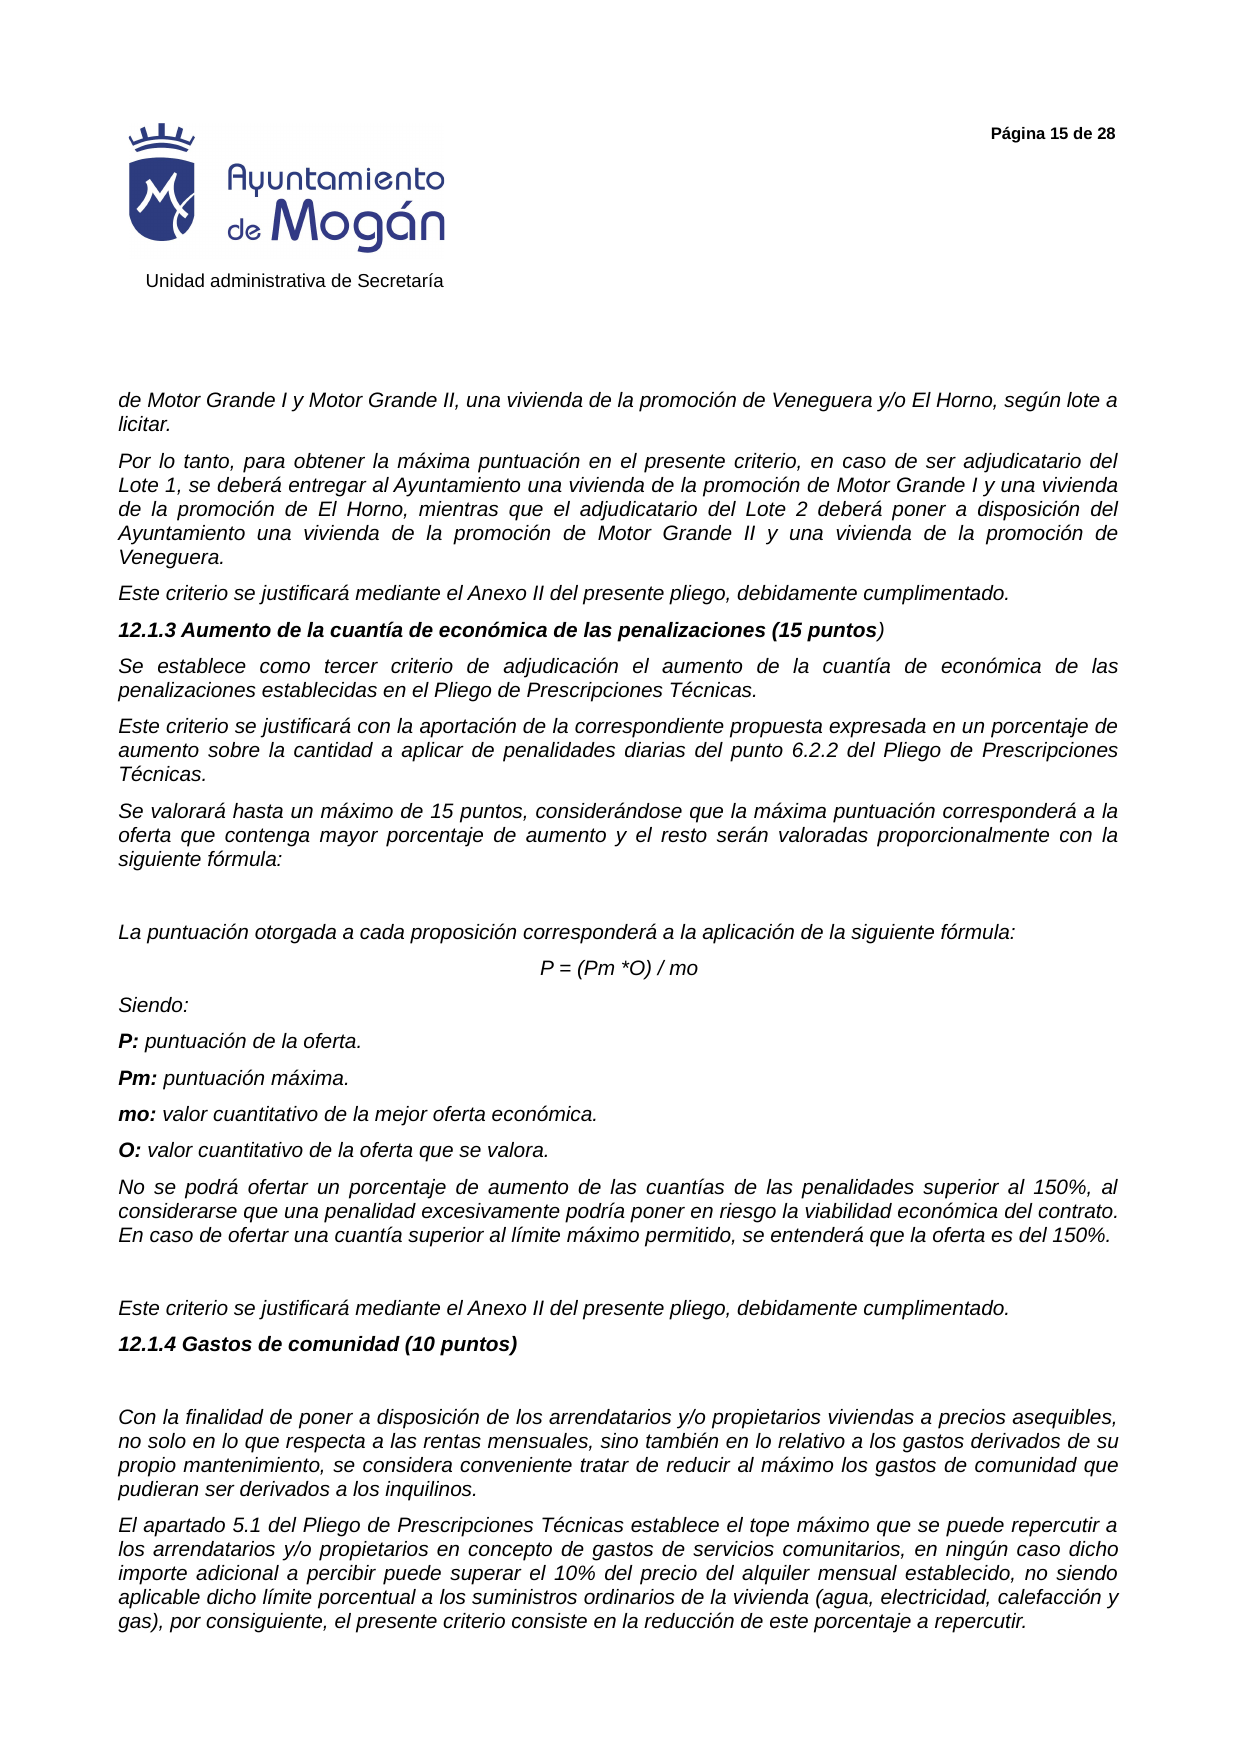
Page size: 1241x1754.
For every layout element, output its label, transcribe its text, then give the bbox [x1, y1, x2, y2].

text Siendo: [118, 992, 1122, 1016]
text Se establece como tercer criterio de adjudicación el aumento de la cuantía de económica de las penalizaciones establecidas en el Pliego de Prescripciones Técnicas. [118, 654, 1122, 702]
text P: puntuación de la oferta. [118, 1029, 1122, 1053]
text Se valorará hasta un máximo de 15 puntos, considerándose que la máxima puntuación corresponderá a la oferta que contenga mayor porcentaje de aumento y el resto serán valoradas proporcionalmente con la siguiente fórmula: [118, 799, 1122, 871]
text 12.1.3 Aumento de la cuantía de económica de las penalizaciones (15 puntos) [118, 617, 1122, 641]
text Este criterio se justificará mediante el Anexo II del presente pliego, debidamente cumplimentado. [118, 581, 1122, 605]
text No se podrá ofertar un porcentaje de aumento de las cuantías de las penalidades superior al 150%, al considerarse que una penalidad excesivamente podría poner en riesgo la viabilidad económica del contrato. En caso de ofertar una cuantía superior al límite máximo permitido, se entenderá que la oferta es del 150%. [118, 1175, 1122, 1247]
text El apartado 5.1 del Pliego de Prescripciones Técnicas establece el tope máximo que se puede repercutir a los arrendatarios y/o propietarios en concepto de gastos de servicios comunitarios, en ningún caso dicho importe adicional a percibir puede superar el 10% del precio del alquiler mensual establecido, no siendo aplicable dicho límite porcentual a los suministros ordinarios de la vivienda (agua, electricidad, calefacción y gas), por consiguiente, el presente criterio consiste en la reducción de este porcentaje a repercutir. [118, 1513, 1122, 1633]
text La puntuación otorgada a cada proposición corresponderá a la aplicación de la siguiente fórmula: [118, 919, 1122, 943]
text 12.1.4 Gastos de comunidad (10 puntos) [118, 1332, 1122, 1356]
text Con la finalidad de poner a disposición de los arrendatarios y/o propietarios viviendas a precios asequibles, no solo en lo que respecta a las rentas mensuales, sino también en lo relativo a los gastos derivados de su propio mantenimiento, se considera conveniente tratar de reducir al máximo los gastos de comunidad que pudieran ser derivados a los inquilinos. [118, 1405, 1122, 1501]
text Por lo tanto, para obtener la máxima puntuación en el presente criterio, en caso de ser adjudicatario del Lote 1, se deberá entregar al Ayuntamiento una vivienda de la promoción de Motor Grande I y una vivienda de la promoción de El Horno, mientras que el adjudicatario del Lote 2 deberá poner a disposición del Ayuntamiento una vivienda de la promoción de Motor Grande II y una vivienda de la promoción de Veneguera. [118, 449, 1122, 568]
text Este criterio se justificará mediante el Anexo II del presente pliego, debidamente cumplimentado. [118, 1296, 1122, 1319]
text P = (Pm *O) / mo [118, 956, 1122, 980]
picture [128, 123, 445, 259]
text Este criterio se justificará con la aportación de la correspondiente propuesta expresada en un porcentaje de aumento sobre la cantidad a aplicar de penalidades diarias del punto 6.2.2 del Pliego de Prescripciones Técnicas. [118, 714, 1122, 786]
text de Motor Grande I y Motor Grande II, una vivienda de la promoción de Veneguera y/o El Horno, según lote a licitar. [118, 388, 1122, 436]
text Pm: puntuación máxima. [118, 1065, 1122, 1089]
text O: valor cuantitativo de la oferta que se valora. [118, 1138, 1122, 1162]
text mo: valor cuantitativo de la mejor oferta económica. [118, 1102, 1122, 1126]
